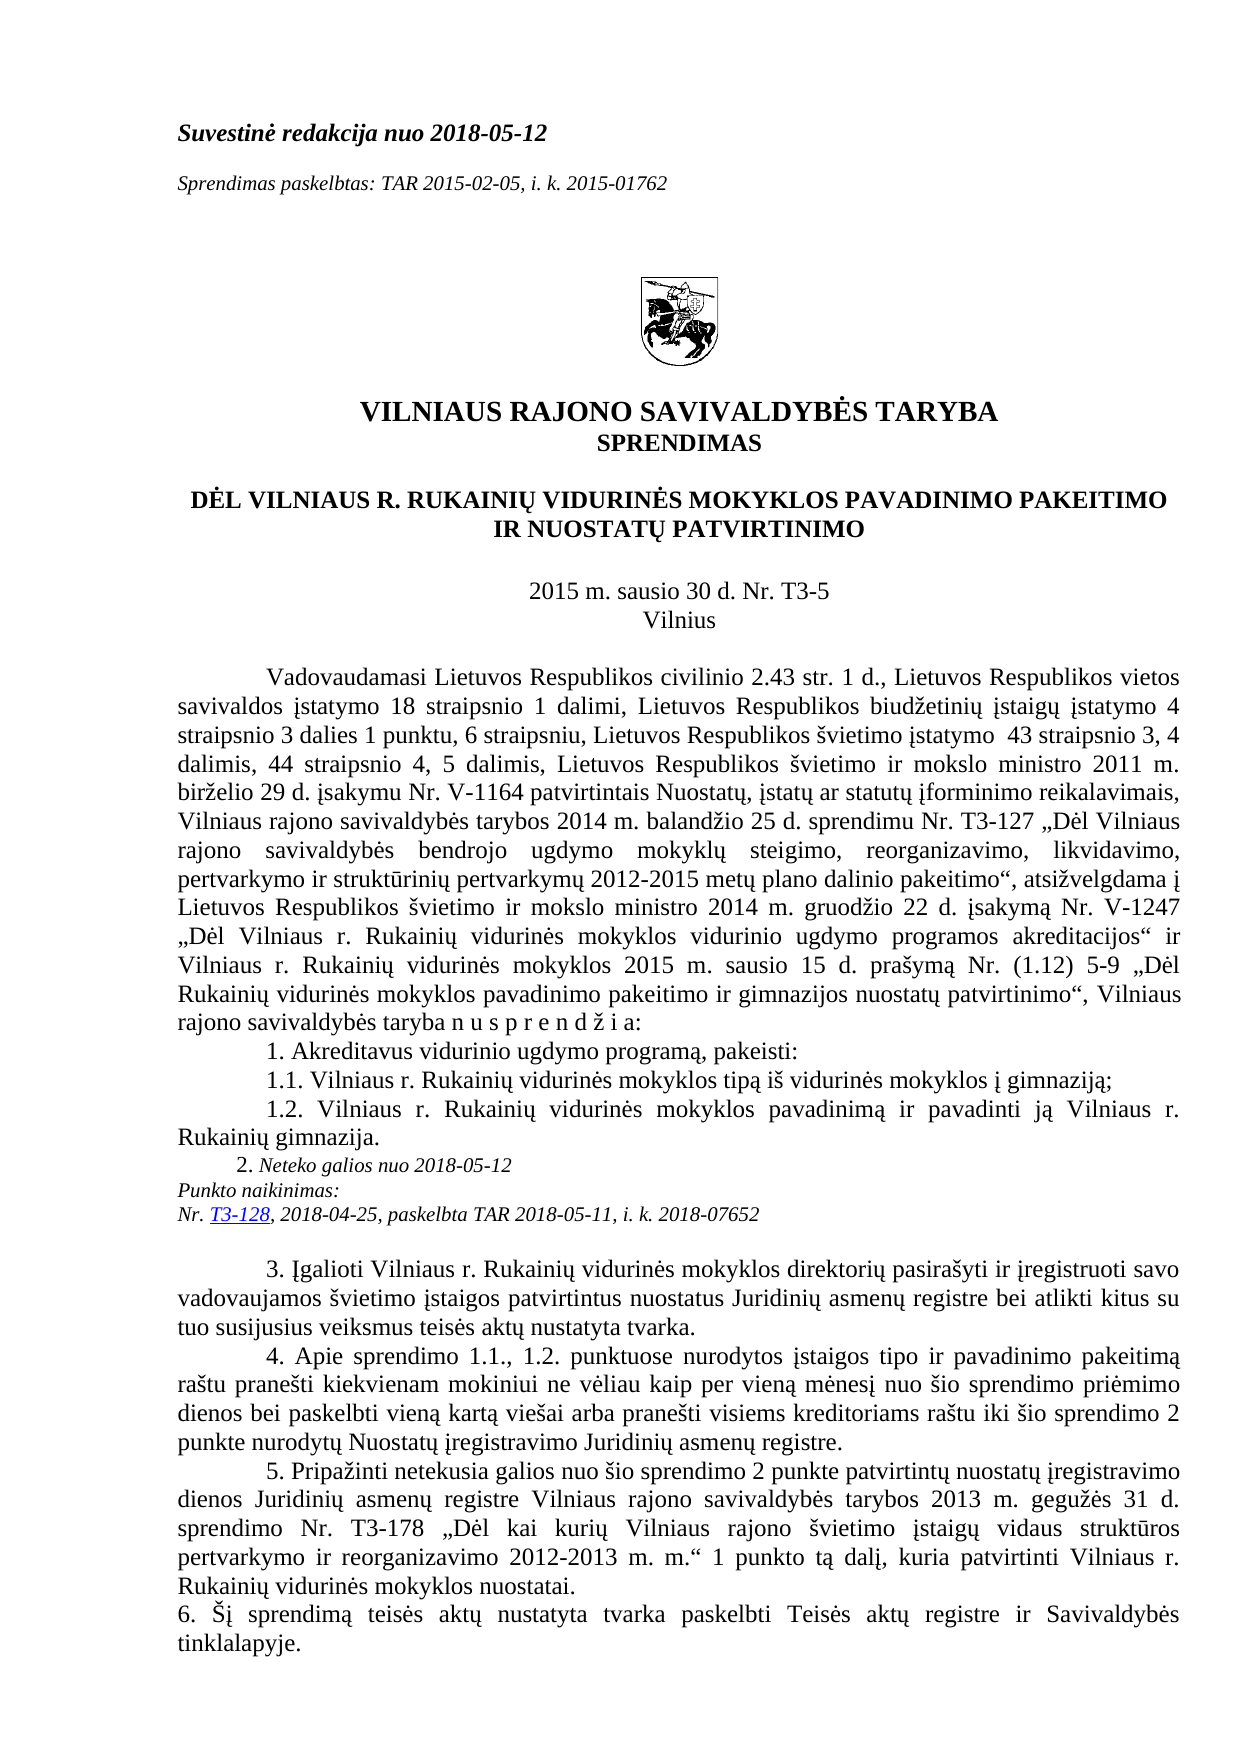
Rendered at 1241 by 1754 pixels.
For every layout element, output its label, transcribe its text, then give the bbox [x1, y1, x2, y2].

text 5. Pripažinti netekusia galios nuo šio sprendimo 2 punkte patvirtintų nuostatų įregistravimo dienos Juridinių asmenų registre Vilniaus rajono savivaldybės tarybos 2013 m. gegužės 31 d. sprendimo Nr. T3-178 „Dėl kai kurių Vilniaus rajono švietimo įstaigų vidaus struktūros pertvarkymo ir reorganizavimo 2012-2013 m. m.“ 1 punkto tą dalį, kuria patvirtinti Vilniaus r. Rukainių vidurinės mokyklos nuostatai. [177, 1456, 1181, 1599]
text DĖL VILNIAUS R. RUKAINIŲ VIDURINĖS MOKYKLOS PAVADINIMO PAKEITIMO IR NUOSTATŲ PATVIRTINIMO [177, 485, 1181, 543]
text SPRENDIMAS [177, 428, 1181, 456]
text Sprendimas paskelbtas: TAR 2015-02-05, i. k. 2015-01762 [177, 171, 1181, 195]
text 4. Apie sprendimo 1.1., 1.2. punktuose nurodytos įstaigos tipo ir pavadinimo pakeitimą raštu pranešti kiekvienam mokiniui ne vėliau kaip per vieną mėnesį nuo šio sprendimo priėmimo dienos bei paskelbti vieną kartą viešai arba pranešti visiems kreditoriams raštu iki šio sprendimo 2 punkte nurodytų Nuostatų įregistravimo Juridinių asmenų registre. [177, 1341, 1181, 1456]
text Punkto naikinimas: [177, 1178, 1181, 1202]
text Vilnius [177, 605, 1181, 634]
text 2015 m. sausio 30 d. Nr. T3-5 [177, 576, 1181, 605]
text Vadovaudamasi Lietuvos Respublikos civilinio 2.43 str. 1 d., Lietuvos Respublikos vietos savivaldos įstatymo 18 straipsnio 1 dalimi, Lietuvos Respublikos biudžetinių įstaigų įstatymo 4 straipsnio 3 dalies 1 punktu, 6 straipsniu, Lietuvos Respublikos švietimo įstatymo 43 straipsnio 3, 4 dalimis, 44 straipsnio 4, 5 dalimis, Lietuvos Respublikos švietimo ir mokslo ministro 2011 m. birželio 29 d. įsakymu Nr. V-1164 patvirtintais Nuostatų, įstatų ar statutų įforminimo reikalavimais, Vilniaus rajono savivaldybės tarybos 2014 m. balandžio 25 d. sprendimu Nr. T3-127 „Dėl Vilniaus rajono savivaldybės bendrojo ugdymo mokyklų steigimo, reorganizavimo, likvidavimo, pertvarkymo ir struktūrinių pertvarkymų 2012-2015 metų plano dalinio pakeitimo“, atsižvelgdama į Lietuvos Respublikos švietimo ir mokslo ministro 2014 m. gruodžio 22 d. įsakymą Nr. V-1247 „Dėl Vilniaus r. Rukainių vidurinės mokyklos vidurinio ugdymo programos akreditacijos“ ir Vilniaus r. Rukainių vidurinės mokyklos 2015 m. sausio 15 d. prašymą Nr. (1.12) 5-9 „Dėl Rukainių vidurinės mokyklos pavadinimo pakeitimo ir gimnazijos nuostatų patvirtinimo“, Vilniaus rajono savivaldybės taryba n u s p r e n d ž i a: [177, 662, 1181, 1036]
text 3. Įgalioti Vilniaus r. Rukainių vidurinės mokyklos direktorių pasirašyti ir įregistruoti savo vadovaujamos švietimo įstaigos patvirtintus nuostatus Juridinių asmenų registre bei atlikti kitus su tuo susijusius veiksmus teisės aktų nustatyta tvarka. [177, 1254, 1181, 1341]
text 1.2. Vilniaus r. Rukainių vidurinės mokyklos pavadinimą ir pavadinti ją Vilniaus r. Rukainių gimnazija. [177, 1094, 1181, 1151]
text Suvestinė redakcija nuo 2018-05-12 [177, 118, 1181, 147]
text 1. Akreditavus vidurinio ugdymo programą, pakeisti: [177, 1036, 1181, 1065]
text 6. Šį sprendimą teisės aktų nustatyta tvarka paskelbti Teisės aktų registre ir Savivaldybės tinklalapyje. [177, 1599, 1181, 1657]
text Nr. T3-128, 2018-04-25, paskelbta TAR 2018-05-11, i. k. 2018-07652 [177, 1202, 1181, 1226]
text 1.1. Vilniaus r. Rukainių vidurinės mokyklos tipą iš vidurinės mokyklos į gimnaziją; [177, 1065, 1181, 1094]
text VILNIAUS RAJONO SAVIVALDYBĖS TARYBA [177, 394, 1181, 428]
text 2. Neteko galios nuo 2018-05-12 [177, 1151, 1181, 1178]
